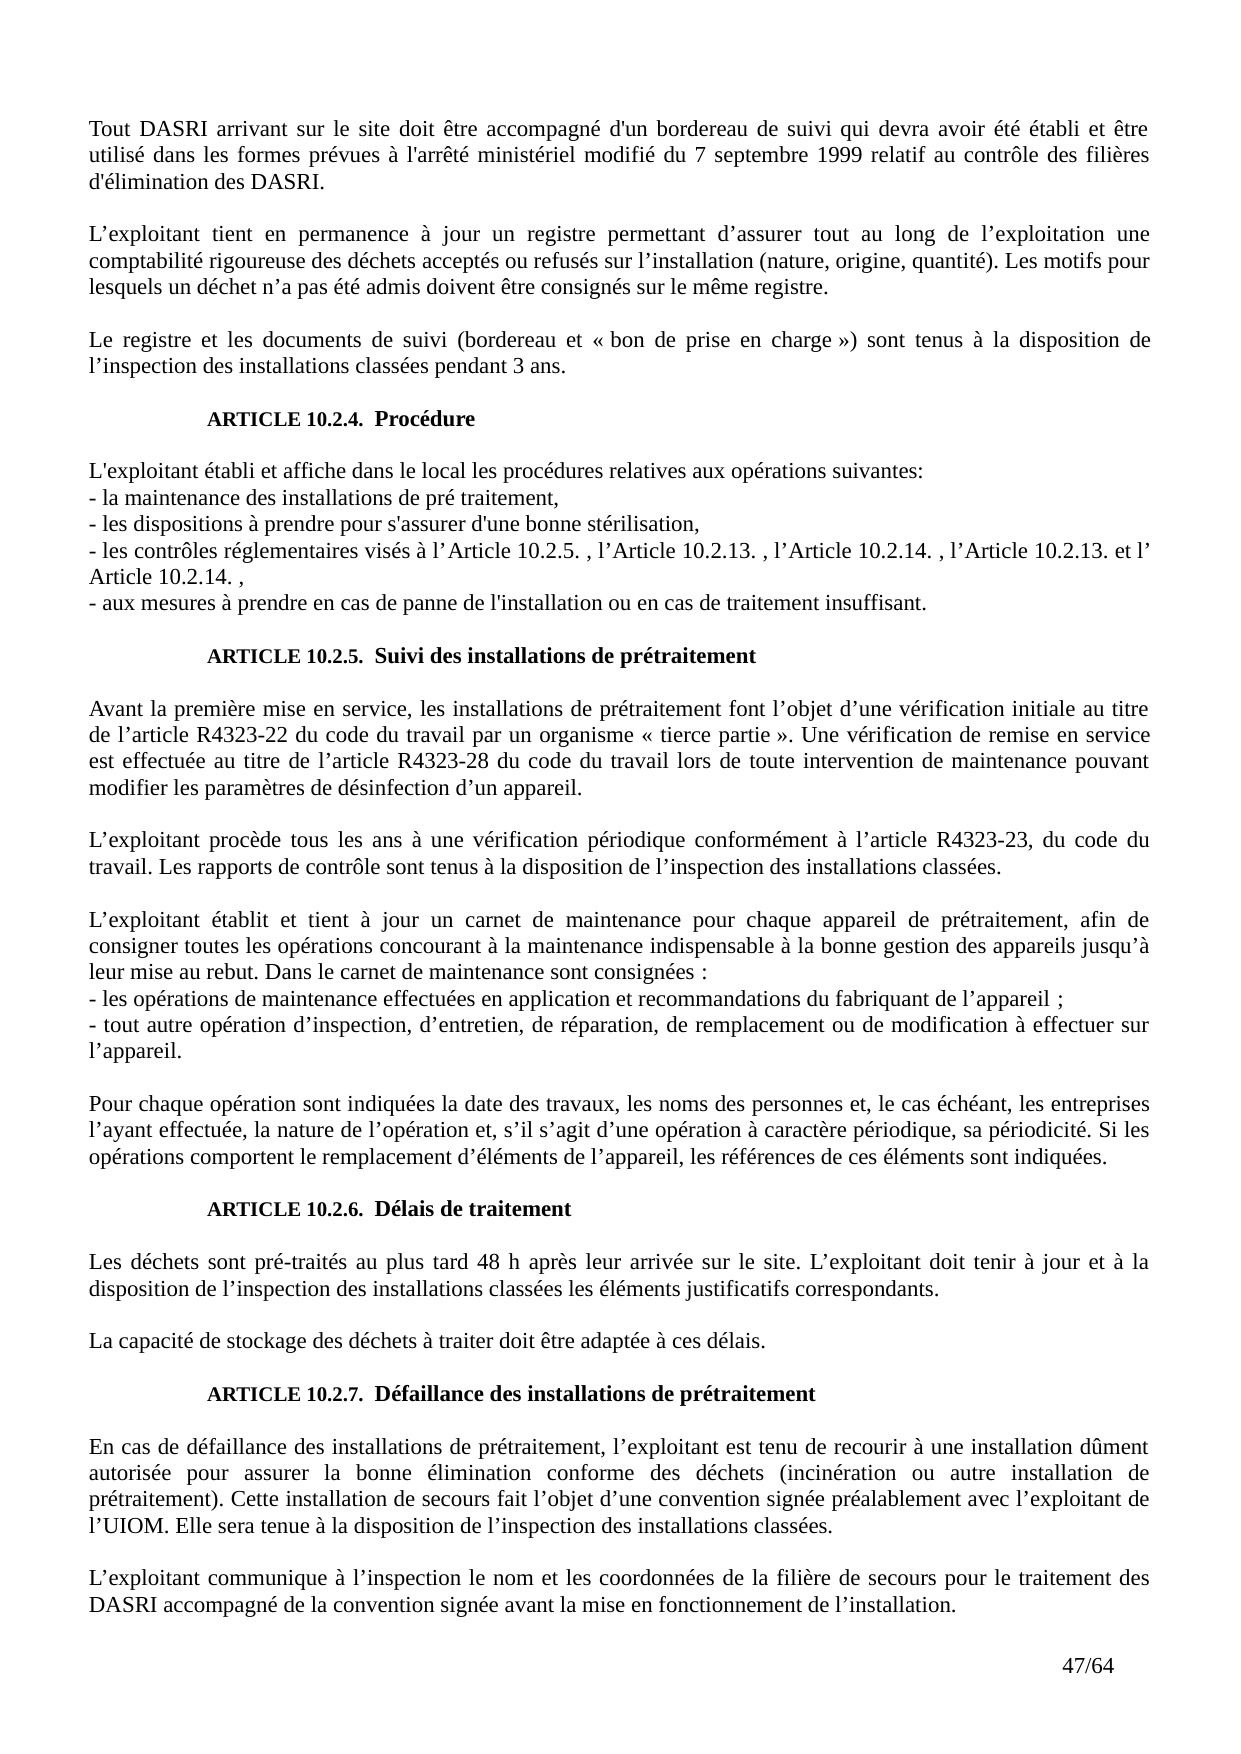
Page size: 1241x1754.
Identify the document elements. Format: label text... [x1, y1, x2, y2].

text L’exploitant procède tous les ans à une vérification périodique conformément à l’article R4323-23, du code du travail. Les rapports de contrôle sont tenus à la disposition de l’inspection des installations classées. [89, 827, 1152, 879]
text - les contrôles réglementaires visés à l’Article 10.2.5. , l’Article 10.2.13. , l’Article 10.2.14. , l’Article 10.2.13. et l’ Article 10.2.14. , [89, 537, 1152, 589]
text L’exploitant tient en permanence à jour un registre permettant d’assurer tout au long de l’exploitation une comptabilité rigoureuse des déchets acceptés ou refusés sur l’installation (nature, origine, quantité). Les motifs pour lesquels un déchet n’a pas été admis doivent être consignés sur le même registre. [89, 220, 1152, 299]
text - aux mesures à prendre en cas de panne de l'installation ou en cas de traitement insuffisant. [89, 589, 1152, 616]
text Tout DASRI arrivant sur le site doit être accompagné d'un bordereau de suivi qui devra avoir été établi et être utilisé dans les formes prévues à l'arrêté ministériel modifié du 7 septembre 1999 relatif au contrôle des filières d'élimination des DASRI. [89, 115, 1152, 194]
text Les déchets sont pré-traités au plus tard 48 h après leur arrivée sur le site. L’exploitant doit tenir à jour et à la disposition de l’inspection des installations classées les éléments justificatifs correspondants. [89, 1248, 1152, 1301]
subtitle Délais de traitement [207, 1196, 1152, 1222]
subtitle Procédure [207, 405, 1152, 431]
text L’exploitant communique à l’inspection le nom et les coordonnées de la filière de secours pour le traitement des DASRI accompagné de la convention signée avant la mise en fonctionnement de l’installation. [89, 1564, 1152, 1617]
text - tout autre opération d’inspection, d’entretien, de réparation, de remplacement ou de modification à effectuer sur l’appareil. [89, 1011, 1152, 1064]
text Avant la première mise en service, les installations de prétraitement font l’objet d’une vérification initiale au titre de l’article R4323-22 du code du travail par un organisme « tierce partie ». Une vérification de remise en service est effectuée au titre de l’article R4323-28 du code du travail lors de toute intervention de maintenance pouvant modifier les paramètres de désinfection d’un appareil. [89, 695, 1152, 800]
text - les dispositions à prendre pour s'assurer d'une bonne stérilisation, [89, 510, 1152, 537]
text L’exploitant établit et tient à jour un carnet de maintenance pour chaque appareil de prétraitement, afin de consigner toutes les opérations concourant à la maintenance indispensable à la bonne gestion des appareils jusqu’à leur mise au rebut. Dans le carnet de maintenance sont consignées : [89, 906, 1152, 985]
text - les opérations de maintenance effectuées en application et recommandations du fabriquant de l’appareil ; [89, 985, 1152, 1011]
text Le registre et les documents de suivi (bordereau et « bon de prise en charge ») sont tenus à la disposition de l’inspection des installations classées pendant 3 ans. [89, 326, 1152, 378]
text - la maintenance des installations de pré traitement, [89, 484, 1152, 510]
text La capacité de stockage des déchets à traiter doit être adaptée à ces délais. [89, 1327, 1152, 1354]
text En cas de défaillance des installations de prétraitement, l’exploitant est tenu de recourir à une installation dûment autorisée pour assurer la bonne élimination conforme des déchets (incinération ou autre installation de prétraitement). Cette installation de secours fait l’objet d’une convention signée préalablement avec l’exploitant de l’UIOM. Elle sera tenue à la disposition de l’inspection des installations classées. [89, 1433, 1152, 1538]
subtitle Défaillance des installations de prétraitement [207, 1380, 1152, 1406]
subtitle Suivi des installations de prétraitement [207, 642, 1152, 668]
text L'exploitant établi et affiche dans le local les procédures relatives aux opérations suivantes: [89, 458, 1152, 484]
text Pour chaque opération sont indiquées la date des travaux, les noms des personnes et, le cas échéant, les entreprises l’ayant effectuée, la nature de l’opération et, s’il s’agit d’une opération à caractère périodique, sa périodicité. Si les opérations comportent le remplacement d’éléments de l’appareil, les références de ces éléments sont indiquées. [89, 1090, 1152, 1169]
